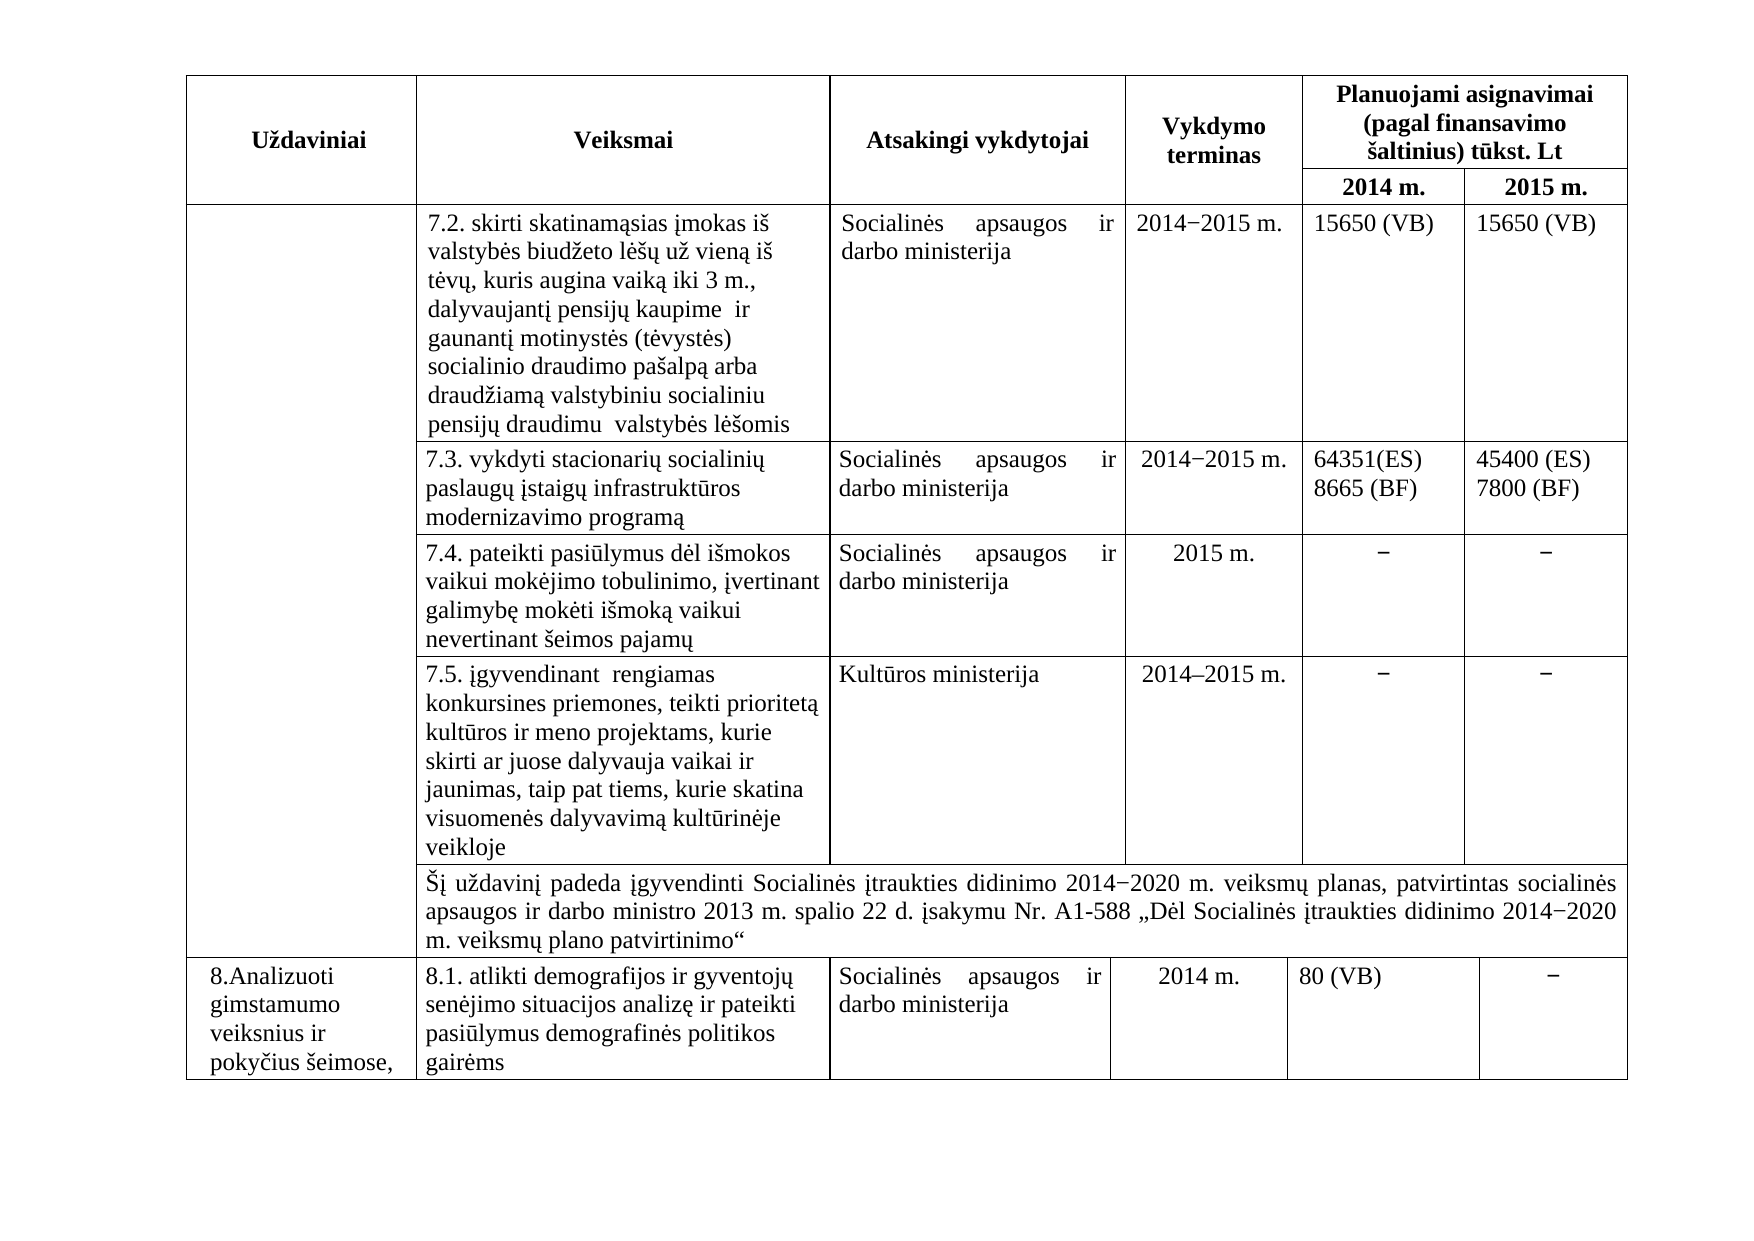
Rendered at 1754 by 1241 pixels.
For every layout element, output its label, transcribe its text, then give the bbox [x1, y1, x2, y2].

table_cell 2015 m. [1126, 535, 1302, 656]
table_cell − [1303, 657, 1464, 864]
table_cell 15650 (VB) [1465, 205, 1627, 441]
table_cell Šį uždavinį padeda įgyvendinti Socialinės įtraukties didinimo 2014−2020 m. veiksmų planas, patvirtintas socialinės apsaugos ir darbo ministro 2013 m. spalio 22 d. įsakymu Nr. A1-588 „Dėl Socialinės įtraukties didinimo 2014−2020 m. veiksmų plano patvirtinimo“ [417, 865, 1627, 957]
table_cell [187, 441, 416, 656]
table_cell 8.1. atlikti demografijos ir gyventojų senėjimo situacijos analizę ir pateikti pasiūlymus demografinės politikos gairėms [417, 958, 829, 1079]
table_cell 7.3. vykdyti stacionarių socialinių paslaugų įstaigų infrastruktūros modernizavimo programą [417, 442, 829, 534]
table_cell 2014 m. [1111, 958, 1287, 1079]
table_cell − [1480, 958, 1627, 1079]
table_cell 2014−2015 m. [1126, 442, 1302, 534]
table_header Veiksmai [417, 76, 829, 204]
table_cell 7.4. pateikti pasiūlymus dėl išmokos vaikui mokėjimo tobulinimo, įvertinant galimybę mokėti išmoką vaikui nevertinant šeimos pajamų [417, 535, 829, 656]
table_cell 2015 m. [1465, 169, 1627, 204]
table_cell [187, 864, 416, 957]
table_cell Socialinės apsaugos ir darbo ministerija [831, 958, 1110, 1079]
table_cell 15650 (VB) [1303, 205, 1464, 441]
table_header Vykdymo terminas [1126, 76, 1302, 204]
table_cell − [1465, 657, 1627, 864]
table_header Uždaviniai [187, 76, 416, 204]
table_cell 64351(ES) 8665 (BF) [1303, 442, 1464, 534]
table_cell 2014–2015 m. [1126, 657, 1302, 864]
table_cell 8.Analizuoti gimstamumo veiksnius ir pokyčius šeimose, [187, 958, 416, 1079]
table_cell Socialinės apsaugos ir darbo ministerija [831, 535, 1125, 656]
table_cell − [1303, 535, 1464, 656]
table_cell 2014−2015 m. [1126, 205, 1302, 441]
table_cell [187, 205, 416, 441]
table_cell 45400 (ES) 7800 (BF) [1465, 442, 1627, 534]
table_cell − [1465, 535, 1627, 656]
table_header Atsakingi vykdytojai [831, 76, 1125, 204]
table_cell 2014 m. [1303, 169, 1464, 204]
table_cell Socialinės apsaugos ir darbo ministerija [831, 442, 1125, 534]
table_cell 7.5. įgyvendinant rengiamas konkursines priemones, teikti prioritetą kultūros ir meno projektams, kurie skirti ar juose dalyvauja vaikai ir jaunimas, taip pat tiems, kurie skatina visuomenės dalyvavimą kultūrinėje veikloje [417, 657, 829, 864]
table_cell Socialinės apsaugos ir darbo ministerija [831, 205, 1125, 441]
table_cell 80 (VB) [1288, 958, 1479, 1079]
table_header Planuojami asignavimai (pagal finansavimo šaltinius) tūkst. Lt [1303, 76, 1627, 168]
table_cell Kultūros ministerija [831, 657, 1125, 864]
table_cell [187, 656, 416, 864]
table_cell 7.2. skirti skatinamąsias įmokas iš valstybės biudžeto lėšų už vieną iš tėvų, kuris augina vaiką iki 3 m., dalyvaujantį pensijų kaupime ir gaunantį motinystės (tėvystės) socialinio draudimo pašalpą arba draudžiamą valstybiniu socialiniu pensijų draudimu valstybės lėšomis [417, 205, 829, 441]
